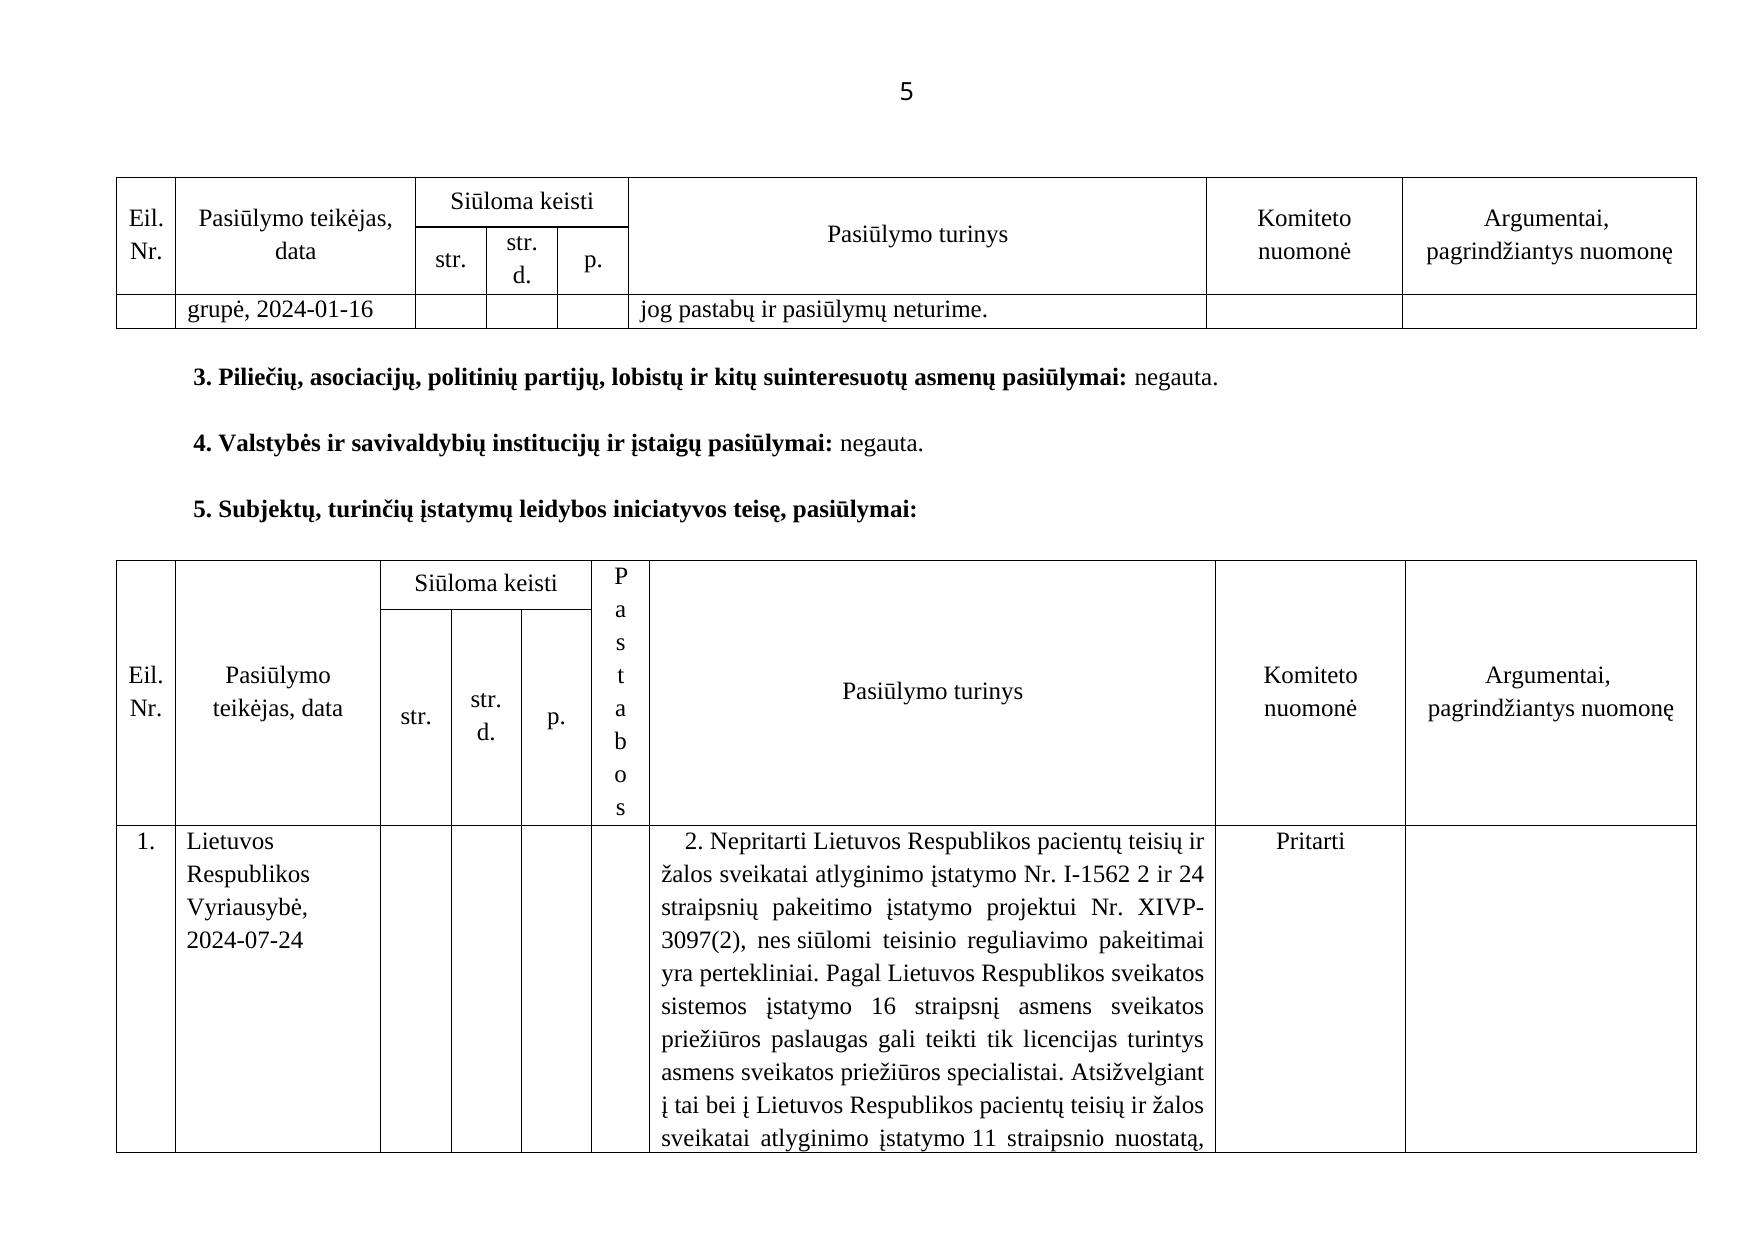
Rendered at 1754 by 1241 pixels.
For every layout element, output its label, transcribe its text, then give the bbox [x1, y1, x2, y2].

table_cell 2. Nepritarti Lietuvos Respublikos pacientų teisių ir žalos sveikatai atlyginimo įstatymo Nr. I-1562 2 ir 24 straipsnių pakeitimo įstatymo projektui Nr. XIVP-3097(2), nes siūlomi teisinio reguliavimo pakeitimai yra pertekliniai. Pagal Lietuvos Respublikos sveikatos sistemos įstatymo 16 straipsnį asmens sveikatos priežiūros paslaugas gali teikti tik licencijas turintys asmens sveikatos priežiūros specialistai. Atsižvelgiant į tai bei į Lietuvos Respublikos pacientų teisių ir žalos sveikatai atlyginimo įstatymo 11 straipsnio nuostatą, [650, 826, 1215, 1152]
table_cell p. [522, 610, 591, 825]
table_header Komiteto nuomonė [1207, 178, 1402, 293]
table_cell [381, 826, 451, 1152]
table_cell [452, 826, 521, 1152]
table_header Komiteto nuomonė [1216, 561, 1405, 825]
table_cell [558, 295, 628, 327]
table_header Pasiūlymo teikėjas, data [176, 178, 415, 293]
subtitle 3. Piliečių, asociacijų, politinių partijų, lobistų ir kitų suinteresuotų asmenų pasiūlymai: negauta. [118, 362, 1695, 390]
table_header Argumentai, pagrindžiantys nuomonę [1406, 561, 1696, 825]
table_cell Lietuvos Respublikos Vyriausybė, 2024-07-24 [176, 826, 380, 1152]
table_cell [1403, 295, 1696, 327]
table_header Siūloma keisti [416, 178, 628, 226]
table_header Siūloma keisti [381, 561, 591, 609]
table_header Argumentai, pagrindžiantys nuomonę [1403, 178, 1696, 293]
table_cell 1. [117, 826, 175, 1152]
table_cell Pritarti [1216, 826, 1405, 1152]
table_header Pastabos [592, 561, 649, 825]
subtitle 4. Valstybės ir savivaldybių institucijų ir įstaigų pasiūlymai: negauta. [118, 428, 1695, 456]
table_cell [1406, 826, 1696, 1152]
table_header Pasiūlymo teikėjas, data [176, 561, 380, 825]
table_cell str. d. [487, 228, 557, 293]
table_header Pasiūlymo turinys [650, 561, 1215, 825]
table_cell jog pastabų ir pasiūlymų neturime. [629, 295, 1206, 327]
table_cell [117, 295, 175, 327]
table_header Pasiūlymo turinys [629, 178, 1206, 293]
table_cell [487, 295, 557, 327]
table_cell [416, 295, 486, 327]
table_cell grupė, 2024-01-16 [176, 295, 415, 327]
table_cell p. [558, 228, 628, 293]
table_cell str. [416, 228, 486, 293]
table_cell str. [381, 610, 451, 825]
table_cell [1207, 295, 1402, 327]
table_cell [592, 826, 649, 1152]
table_header Eil. Nr. [117, 178, 175, 293]
table_header Eil. Nr. [117, 561, 175, 825]
table_cell str. d. [452, 610, 521, 825]
table_cell [522, 826, 591, 1152]
subtitle 5. Subjektų, turinčių įstatymų leidybos iniciatyvos teisę, pasiūlymai: [118, 494, 1695, 522]
